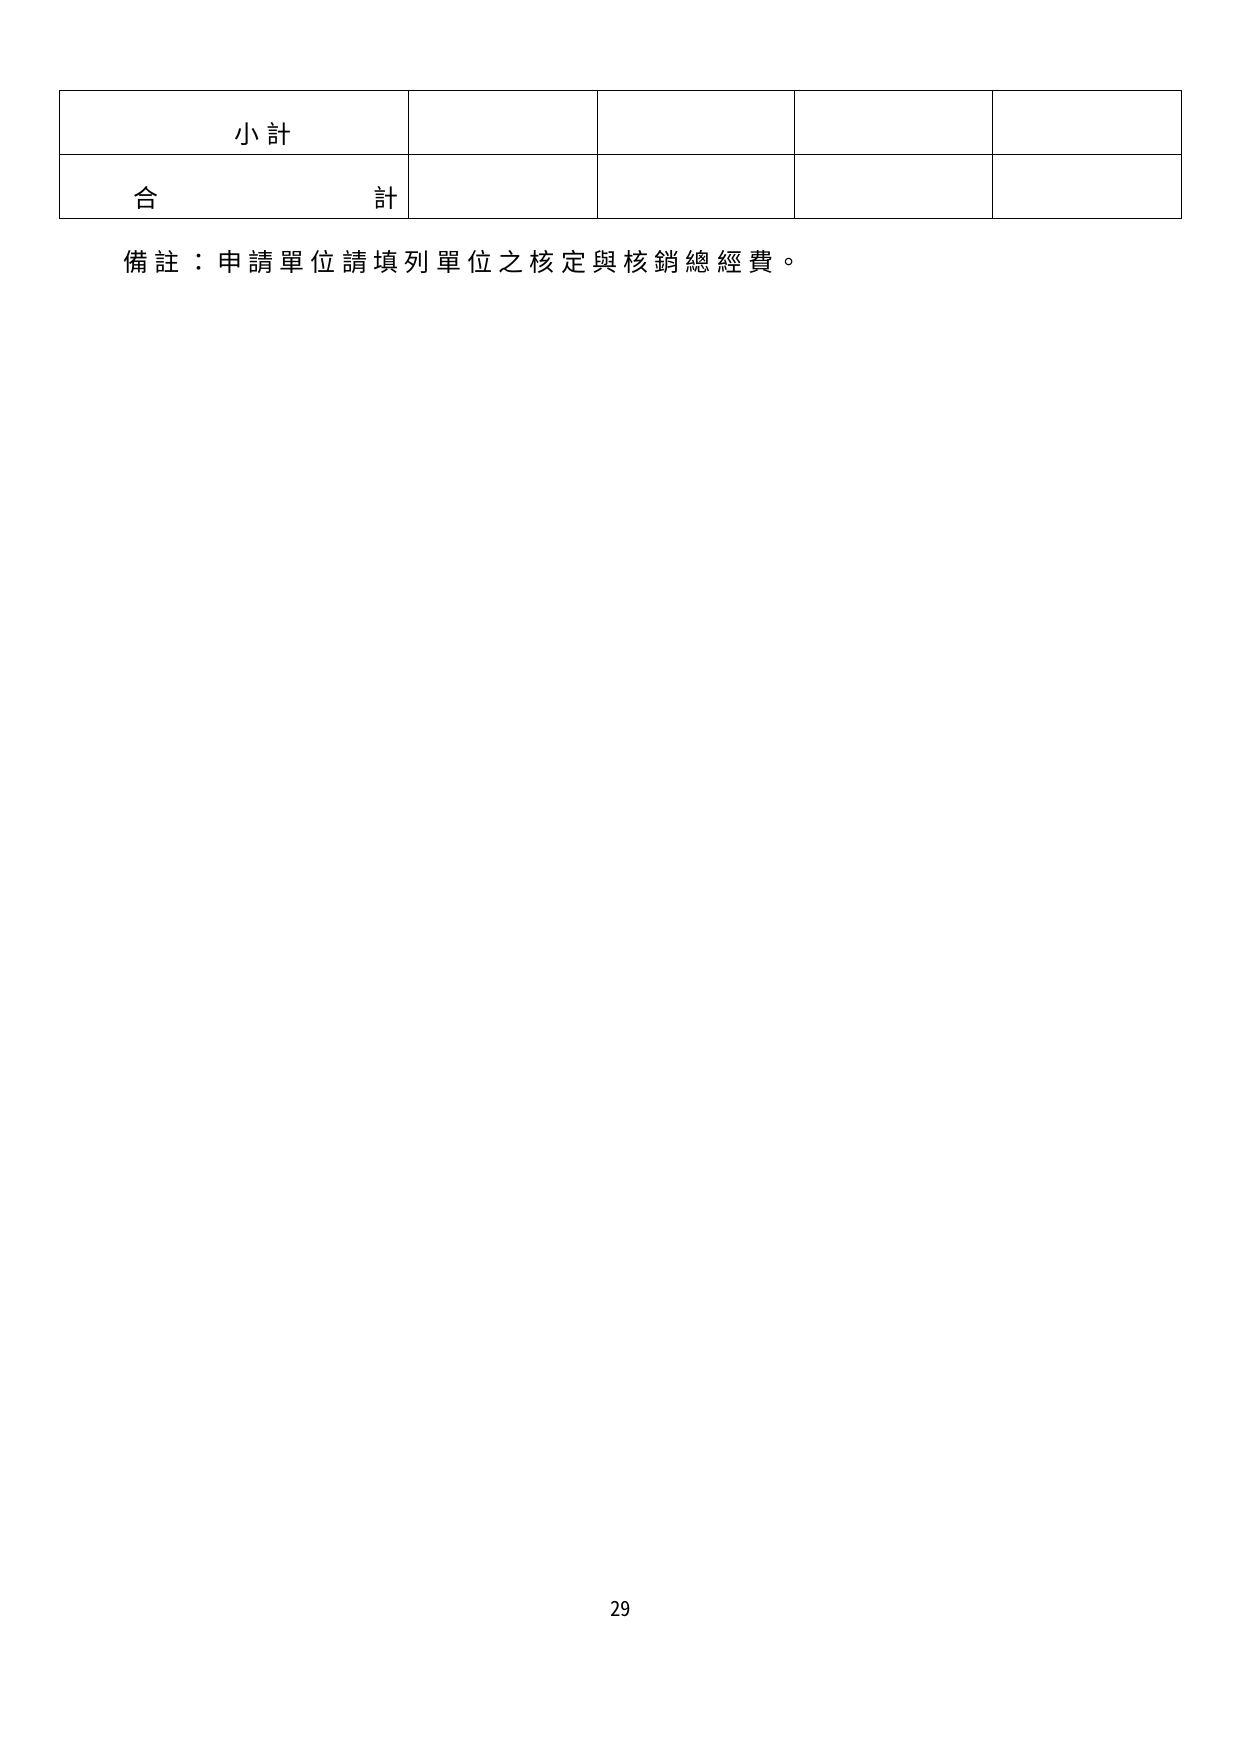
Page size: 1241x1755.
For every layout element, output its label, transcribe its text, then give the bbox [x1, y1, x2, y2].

table_cell 合 計 [60, 155, 408, 217]
text 備註：申請單位請填列單位之核定與核銷總經費。 [61, 218, 1208, 281]
table_cell [795, 155, 992, 217]
table_cell [993, 91, 1181, 154]
table_cell [409, 155, 597, 217]
table_cell [993, 155, 1181, 217]
table_cell 小計 [60, 91, 408, 154]
table_cell [598, 155, 794, 217]
table_cell [598, 91, 794, 154]
table_cell [795, 91, 992, 154]
table_cell [409, 91, 597, 154]
